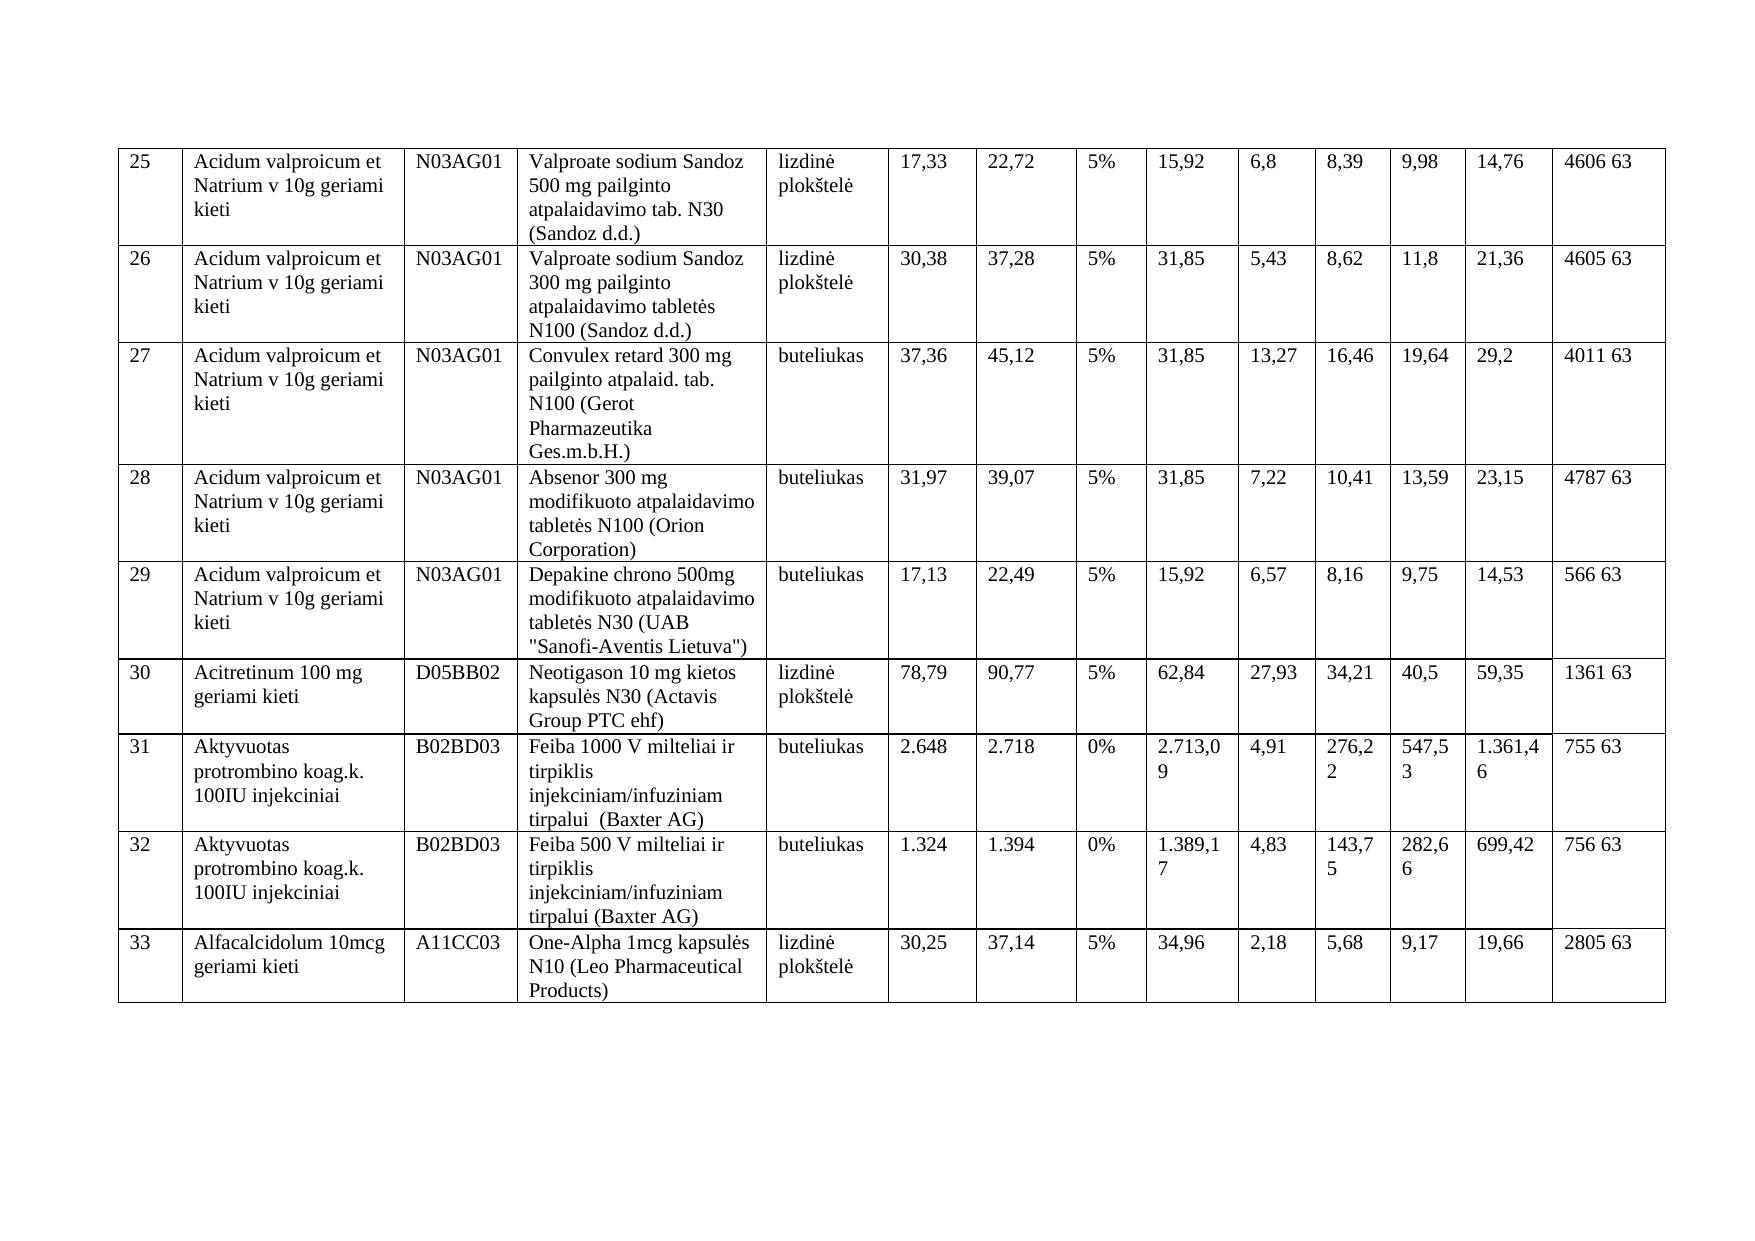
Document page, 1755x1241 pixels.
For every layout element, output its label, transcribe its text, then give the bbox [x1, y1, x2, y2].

table_cell 30,25 [889, 930, 976, 1002]
table_cell Acidum valproicum et Natrium v 10g geriami kieti [183, 465, 404, 561]
table_cell 37,36 [889, 343, 976, 463]
table_cell 4,83 [1239, 832, 1315, 928]
table_cell 699,42 [1466, 832, 1552, 928]
table_cell 29,2 [1466, 343, 1552, 463]
table_cell 31,85 [1147, 465, 1238, 561]
table_cell 21,36 [1466, 246, 1552, 342]
table_cell 9,75 [1391, 562, 1465, 658]
table_cell 34,21 [1316, 660, 1390, 732]
table_cell 22,49 [977, 562, 1076, 658]
table_cell 32 [119, 832, 182, 928]
table_cell Absenor 300 mg modifikuoto atpalaidavimo tabletės N100 (Orion Corporation) [518, 465, 766, 561]
table_cell N03AG01 [405, 246, 517, 342]
table_cell buteliukas [767, 562, 888, 658]
table_cell 34,96 [1147, 930, 1238, 1002]
table_cell 4605 63 [1553, 246, 1665, 342]
table_cell 566 63 [1553, 562, 1665, 658]
table_cell 37,28 [977, 246, 1076, 342]
table_cell 22,72 [977, 149, 1076, 245]
table_cell 8,16 [1316, 562, 1390, 658]
table_cell Acidum valproicum et Natrium v 10g geriami kieti [183, 149, 404, 245]
table_cell N03AG01 [405, 465, 517, 561]
table_cell 40,5 [1391, 660, 1465, 732]
table_cell Acidum valproicum et Natrium v 10g geriami kieti [183, 246, 404, 342]
table_cell 0% [1077, 735, 1146, 831]
table_cell 5% [1077, 930, 1146, 1002]
table_cell 16,46 [1316, 343, 1390, 463]
table_cell 62,84 [1147, 660, 1238, 732]
table_cell 1.361,46 [1466, 735, 1552, 831]
table_cell 4787 63 [1553, 465, 1665, 561]
table_cell 33 [119, 930, 182, 1002]
table_cell 2,18 [1239, 930, 1315, 1002]
table_cell 15,92 [1147, 562, 1238, 658]
table_cell 2.648 [889, 735, 976, 831]
table_cell A11CC03 [405, 930, 517, 1002]
table_cell lizdinė plokštelė [767, 930, 888, 1002]
table_cell N03AG01 [405, 343, 517, 463]
table_cell 1.324 [889, 832, 976, 928]
table_cell buteliukas [767, 735, 888, 831]
table_cell 9,17 [1391, 930, 1465, 1002]
table_cell lizdinė plokštelė [767, 660, 888, 732]
table_cell 0% [1077, 832, 1146, 928]
table_cell 15,92 [1147, 149, 1238, 245]
table_cell 11,8 [1391, 246, 1465, 342]
table_cell 5,43 [1239, 246, 1315, 342]
table_cell D05BB02 [405, 660, 517, 732]
table_cell 30,38 [889, 246, 976, 342]
table_cell N03AG01 [405, 149, 517, 245]
table_cell buteliukas [767, 465, 888, 561]
table_cell 6,57 [1239, 562, 1315, 658]
table_cell 13,27 [1239, 343, 1315, 463]
table_cell 7,22 [1239, 465, 1315, 561]
table_cell Acitretinum 100 mg geriami kieti [183, 660, 404, 732]
table_cell 14,53 [1466, 562, 1552, 658]
table_cell 143,75 [1316, 832, 1390, 928]
table_cell 1.394 [977, 832, 1076, 928]
table_cell 5% [1077, 343, 1146, 463]
table_cell Feiba 1000 V milteliai ir tirpiklis injekciniam/infuziniam tirpalui (Baxter AG) [518, 735, 766, 831]
table_cell 17,13 [889, 562, 976, 658]
table_cell Acidum valproicum et Natrium v 10g geriami kieti [183, 343, 404, 463]
table_cell 13,59 [1391, 465, 1465, 561]
table_cell Aktyvuotas protrombino koag.k. 100IU injekciniai [183, 832, 404, 928]
table_cell B02BD03 [405, 832, 517, 928]
table_cell 39,07 [977, 465, 1076, 561]
table_cell B02BD03 [405, 735, 517, 831]
table_cell 23,15 [1466, 465, 1552, 561]
table_cell 1.389,17 [1147, 832, 1238, 928]
table_cell 4606 63 [1553, 149, 1665, 245]
table_cell lizdinė plokštelė [767, 246, 888, 342]
table_cell 31,85 [1147, 343, 1238, 463]
table_cell N03AG01 [405, 562, 517, 658]
table_cell 9,98 [1391, 149, 1465, 245]
table_cell 45,12 [977, 343, 1076, 463]
table_cell 17,33 [889, 149, 976, 245]
table_cell Valproate sodium Sandoz 500 mg pailginto atpalaidavimo tab. N30 (Sandoz d.d.) [518, 149, 766, 245]
table_cell 2.713,09 [1147, 735, 1238, 831]
table_cell buteliukas [767, 343, 888, 463]
table_cell 282,66 [1391, 832, 1465, 928]
table_cell lizdinė plokštelė [767, 149, 888, 245]
table_cell Neotigason 10 mg kietos kapsulės N30 (Actavis Group PTC ehf) [518, 660, 766, 732]
table_cell Valproate sodium Sandoz 300 mg pailginto atpalaidavimo tabletės N100 (Sandoz d.d.) [518, 246, 766, 342]
table_cell Alfacalcidolum 10mcg geriami kieti [183, 930, 404, 1002]
table_cell 756 63 [1553, 832, 1665, 928]
table_cell 19,66 [1466, 930, 1552, 1002]
table_cell 27 [119, 343, 182, 463]
table_cell 31 [119, 735, 182, 831]
table_cell 5% [1077, 246, 1146, 342]
table_cell 31,85 [1147, 246, 1238, 342]
table_cell 5,68 [1316, 930, 1390, 1002]
table_cell Aktyvuotas protrombino koag.k. 100IU injekciniai [183, 735, 404, 831]
table_cell 8,39 [1316, 149, 1390, 245]
table_cell 1361 63 [1553, 659, 1665, 732]
table_cell 30 [119, 660, 182, 732]
table_cell 8,62 [1316, 246, 1390, 342]
table_cell 26 [119, 246, 182, 342]
table_cell Feiba 500 V milteliai ir tirpiklis injekciniam/infuziniam tirpalui (Baxter AG) [518, 832, 766, 928]
table_cell 28 [119, 465, 182, 561]
table_cell 10,41 [1316, 465, 1390, 561]
table_cell 37,14 [977, 930, 1076, 1002]
table_cell 4011 63 [1553, 343, 1665, 463]
table_cell 27,93 [1239, 660, 1315, 732]
table_cell Convulex retard 300 mg pailginto atpalaid. tab. N100 (Gerot Pharmazeutika Ges.m.b.H.) [518, 343, 766, 463]
table_cell 25 [119, 149, 182, 245]
table_cell 5% [1077, 562, 1146, 658]
table_cell One-Alpha 1mcg kapsulės N10 (Leo Pharmaceutical Products) [518, 930, 766, 1002]
table_cell 4,91 [1239, 735, 1315, 831]
table_cell 5% [1077, 465, 1146, 561]
table_cell 59,35 [1466, 660, 1552, 732]
table_cell 90,77 [977, 660, 1076, 732]
table_cell 19,64 [1391, 343, 1465, 463]
table_cell 547,53 [1391, 735, 1465, 831]
table_cell Acidum valproicum et Natrium v 10g geriami kieti [183, 562, 404, 658]
table_cell 755 63 [1553, 734, 1665, 831]
table_cell buteliukas [767, 832, 888, 928]
table_cell 5% [1077, 149, 1146, 245]
table_cell 2.718 [977, 735, 1076, 831]
table_cell 2805 63 [1553, 929, 1665, 1002]
table_cell 78,79 [889, 660, 976, 732]
table_cell 29 [119, 562, 182, 658]
table_cell 31,97 [889, 465, 976, 561]
table_cell 5% [1077, 660, 1146, 732]
table_cell 14,76 [1466, 149, 1552, 245]
table_cell 276,22 [1316, 735, 1390, 831]
table_cell Depakine chrono 500mg modifikuoto atpalaidavimo tabletės N30 (UAB "Sanofi-Aventis Lietuva") [518, 562, 766, 658]
table_cell 6,8 [1239, 149, 1315, 245]
